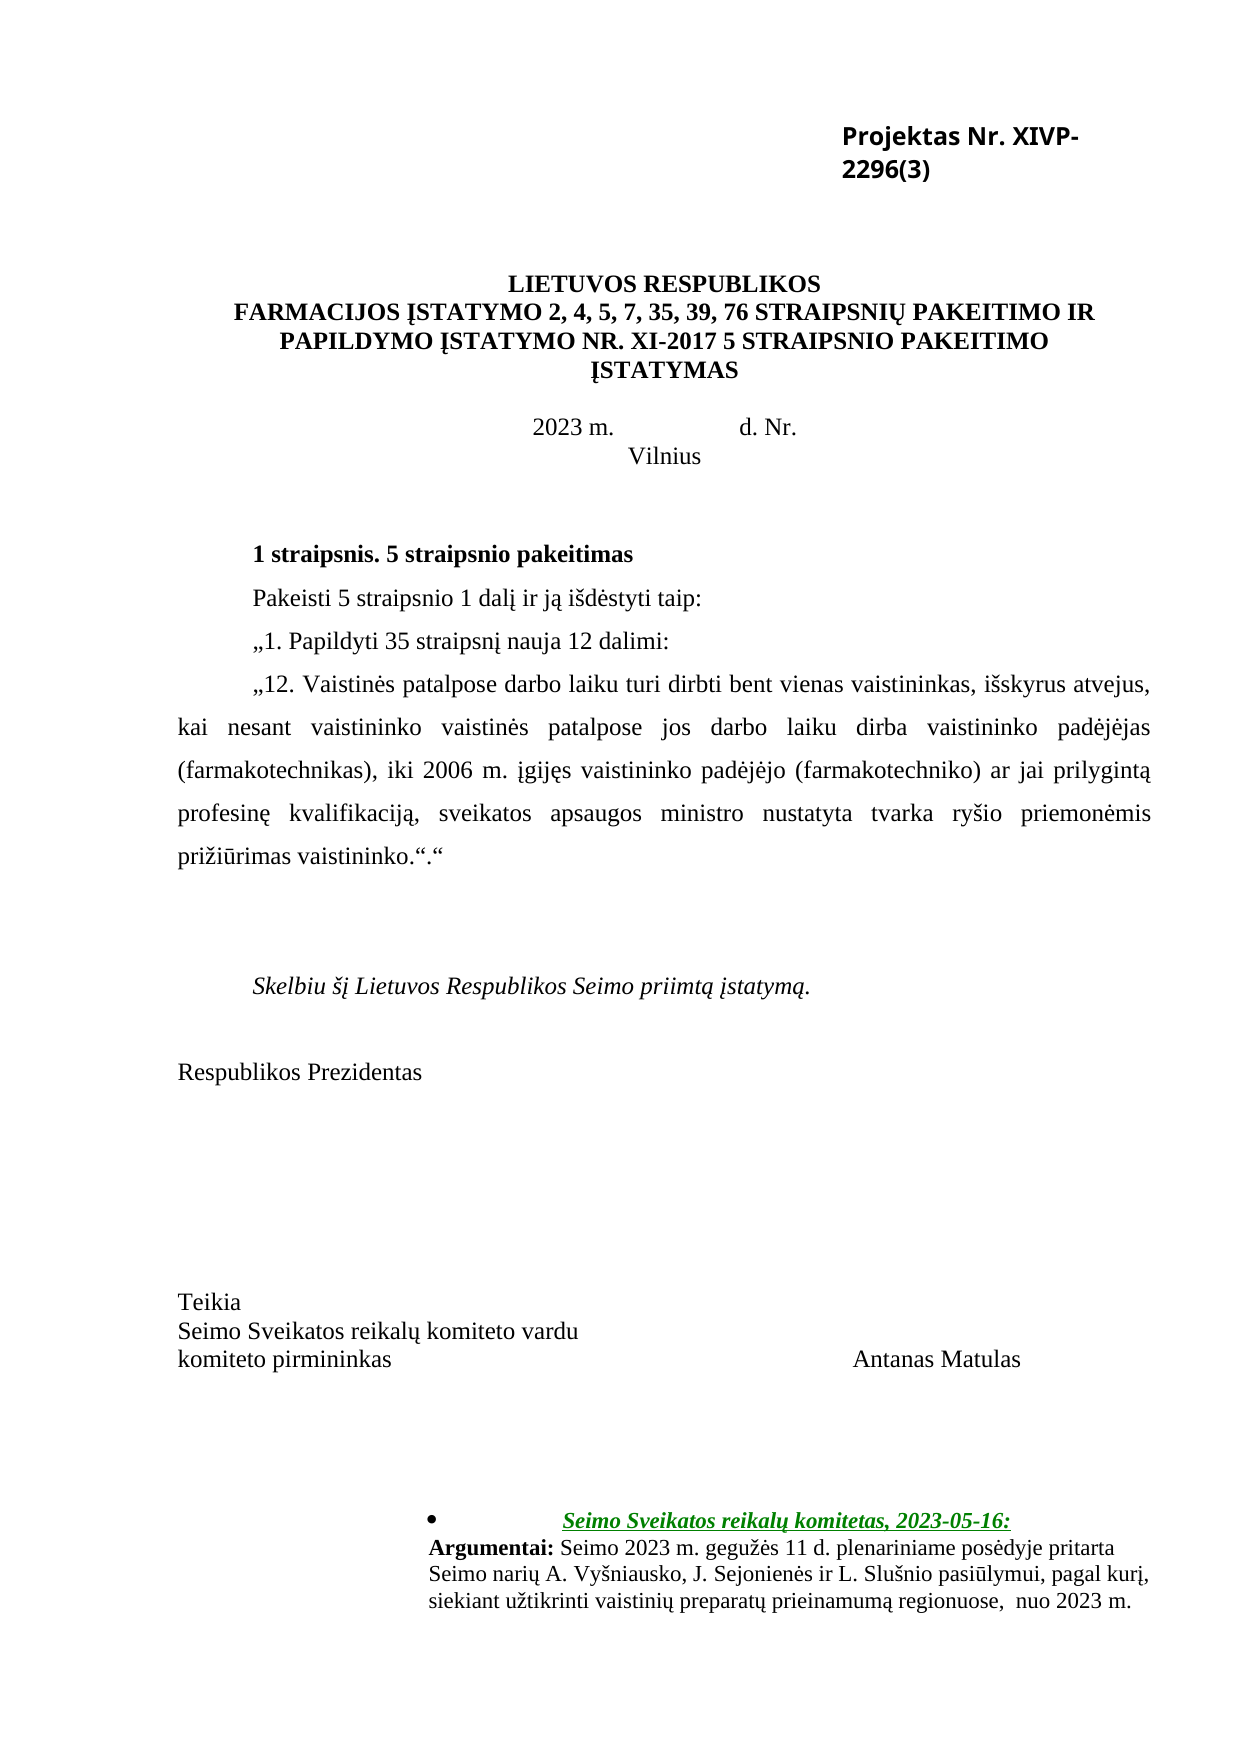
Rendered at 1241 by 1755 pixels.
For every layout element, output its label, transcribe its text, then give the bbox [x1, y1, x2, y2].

text Respublikos Prezidentas [177, 1057, 1152, 1086]
list Seimo Sveikatos reikalų komitetas, 2023-05-16: [427, 1507, 1152, 1534]
text Teikia [177, 1287, 1152, 1316]
text „12. Vaistinės patalpose darbo laiku turi dirbti bent vienas vaistininkas, išskyrus atvejus, kai nesant vaistininko vaistinės patalpose jos darbo laiku dirba vaistininko padėjėjas (farmakotechnikas), iki 2006 m. įgijęs vaistininko padėjėjo (farmakotechniko) ar jai prilygintą profesinę kvalifikaciją, sveikatos apsaugos ministro nustatyta tvarka ryšio priemonėmis prižiūrimas vaistininko.“.“ [177, 669, 1152, 870]
text Skelbiu šį Lietuvos Respublikos Seimo priimtą įstatymą. [177, 971, 1152, 999]
text Vilnius [177, 441, 1152, 470]
text FARMACIJOS ĮSTATYMO 2, 4, 5, 7, 35, 39, 76 STRAIPSNIŲ PAKEITIMO IR PAPILDYMO ĮSTATYMO NR. XI-2017 5 STRAIPSNIO PAKEITIMO [177, 297, 1152, 355]
text ĮSTATYMAS [177, 355, 1152, 384]
text Argumentai: Seimo 2023 m. gegužės 11 d. plenariniame posėdyje pritarta Seimo narių A. Vyšniausko, J. Sejonienės ir L. Slušnio pasiūlymui, pagal kurį, siekiant užtikrinti vaistinių preparatų prieinamumą regionuose, nuo 2023 m. [428, 1534, 1152, 1613]
text Projektas Nr. XIVP-2296(3) [842, 118, 1152, 186]
text Seimo Sveikatos reikalų komiteto vardu [177, 1316, 1152, 1344]
text „1. Papildyti 35 straipsnį nauja 12 dalimi: [177, 626, 1152, 654]
text 2023 m. d. Nr. [177, 412, 1152, 441]
text 1 straipsnis. 5 straipsnio pakeitimas [177, 539, 1152, 568]
text Pakeisti 5 straipsnio 1 dalį ir ją išdėstyti taip: [177, 583, 1152, 611]
text komiteto pirmininkas Antanas Matulas [177, 1344, 1152, 1373]
text LIETUVOS RESPUBLIKOS [177, 269, 1152, 297]
